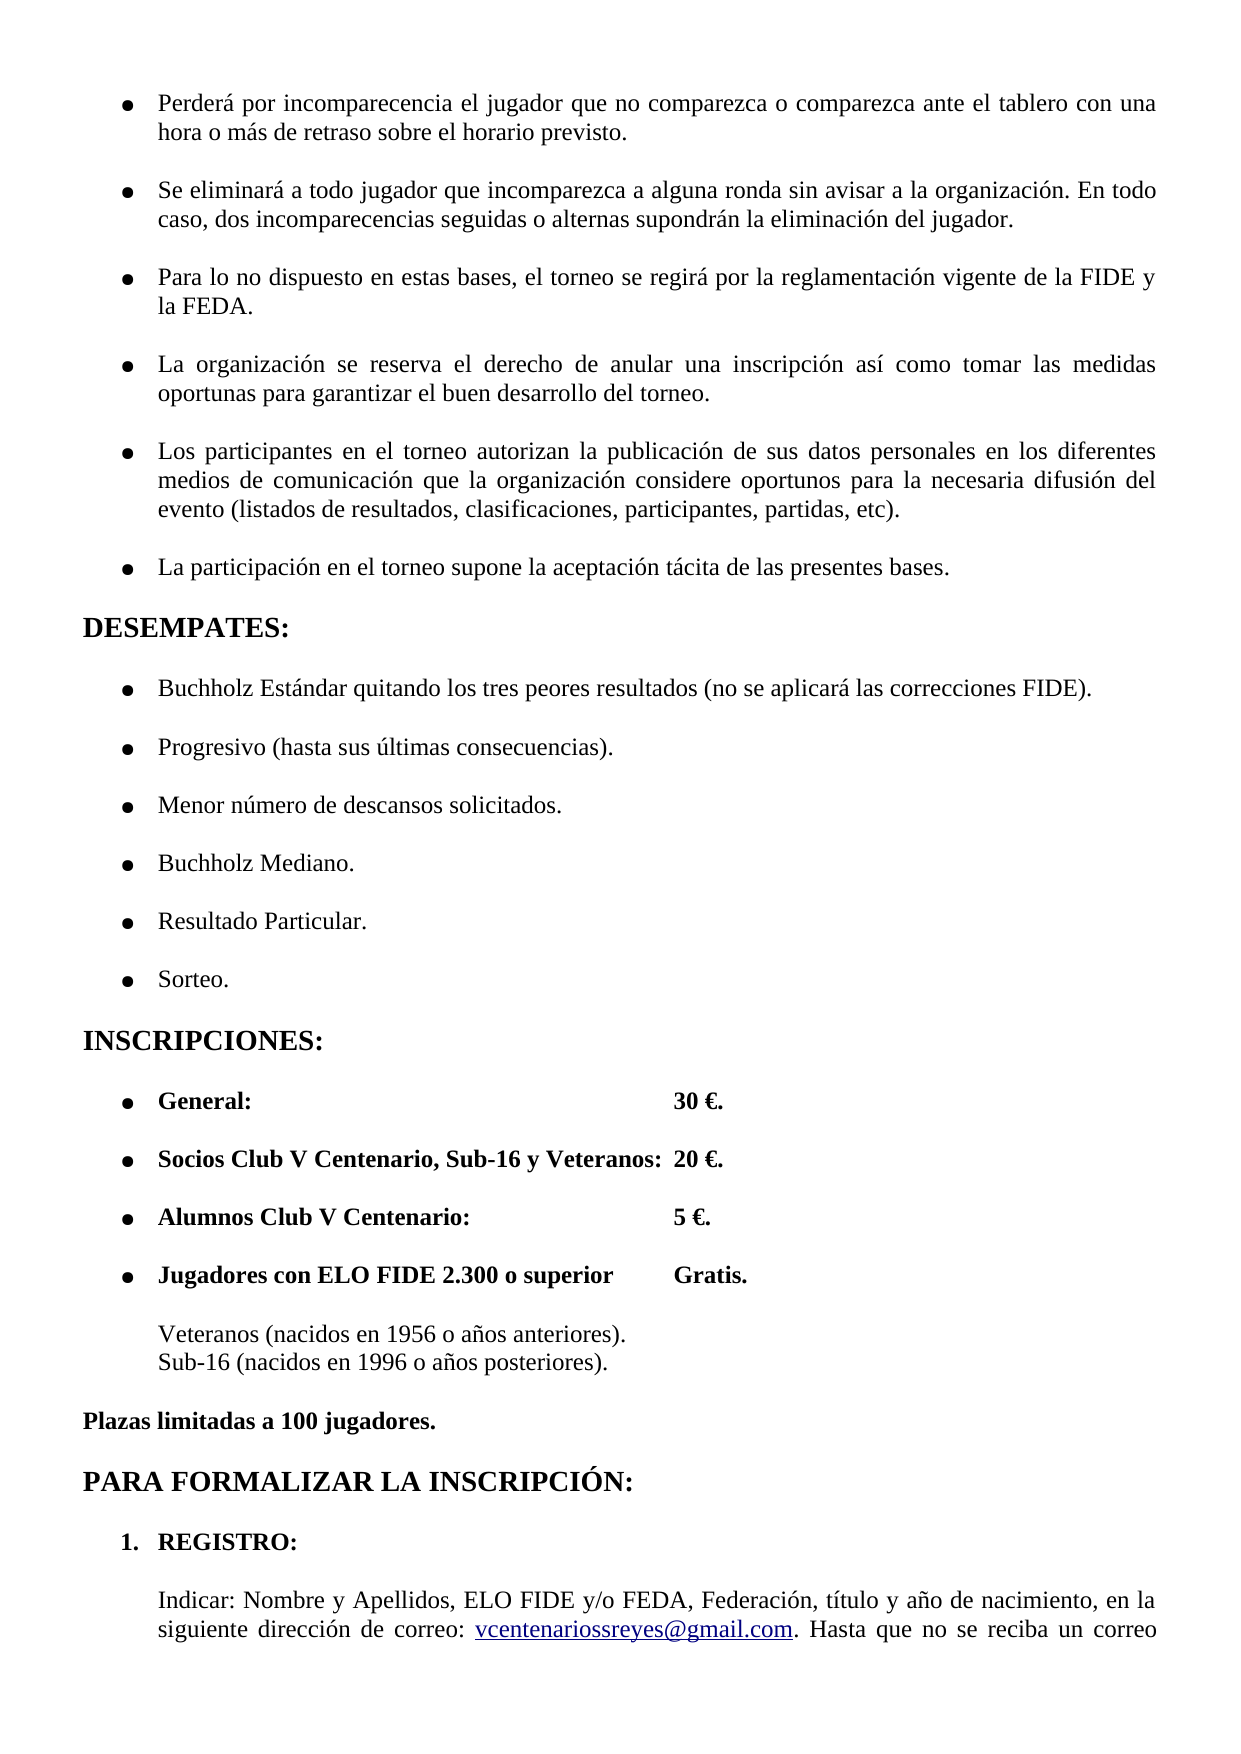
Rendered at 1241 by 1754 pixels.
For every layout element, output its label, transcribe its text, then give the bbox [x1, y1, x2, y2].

text DESEMPATES: [83, 610, 1157, 644]
list Buchholz Estándar quitando los tres peores resultados (no se aplicará las correcciones FIDE). [120, 673, 1157, 702]
list Progresivo (hasta sus últimas consecuencias). [120, 732, 1157, 760]
list Menor número de descansos solicitados. [120, 790, 1157, 819]
list General: 30 €. [120, 1086, 1157, 1114]
list Sorteo. [120, 964, 1157, 993]
list Indicar: Nombre y Apellidos, ELO FIDE y/o FEDA, Federación, título y año de nacimiento, en la siguiente dirección de correo: vcentenariossreyes@gmail.com. Hasta que no se reciba un correo [120, 1585, 1157, 1643]
text Plazas limitadas a 100 jugadores. [83, 1406, 1157, 1434]
list Los participantes en el torneo autorizan la publicación de sus datos personales en los diferentes medios de comunicación que la organización considere oportunos para la necesaria difusión del evento (listados de resultados, clasificaciones, participantes, partidas, etc). [120, 436, 1157, 523]
list La participación en el torneo supone la aceptación tácita de las presentes bases. [120, 552, 1157, 581]
list REGISTRO: [120, 1527, 1157, 1556]
list Buchholz Mediano. [120, 848, 1157, 877]
text INSCRIPCIONES: [83, 1023, 1157, 1056]
list Veteranos (nacidos en 1956 o años anteriores). Sub-16 (nacidos en 1996 o años posteriores). [120, 1319, 1157, 1376]
list Para lo no dispuesto en estas bases, el torneo se regirá por la reglamentación vigente de la FIDE y la FEDA. [120, 262, 1157, 320]
list Resultado Particular. [120, 906, 1157, 935]
list Jugadores con ELO FIDE 2.300 o superior Gratis. [120, 1261, 1157, 1289]
list La organización se reserva el derecho de anular una inscripción así como tomar las medidas oportunas para garantizar el buen desarrollo del torneo. [120, 349, 1157, 407]
list Perderá por incomparecencia el jugador que no comparezca o comparezca ante el tablero con una hora o más de retraso sobre el horario previsto. [120, 88, 1157, 146]
list Se eliminará a todo jugador que incomparezca a alguna ronda sin avisar a la organización. En todo caso, dos incomparecencias seguidas o alternas supondrán la eliminación del jugador. [120, 176, 1157, 233]
text PARA FORMALIZAR LA INSCRIPCIÓN: [83, 1464, 1157, 1497]
list Socios Club V Centenario, Sub-16 y Veteranos: 20 €. [120, 1144, 1157, 1173]
list Alumnos Club V Centenario: 5 €. [120, 1202, 1157, 1231]
